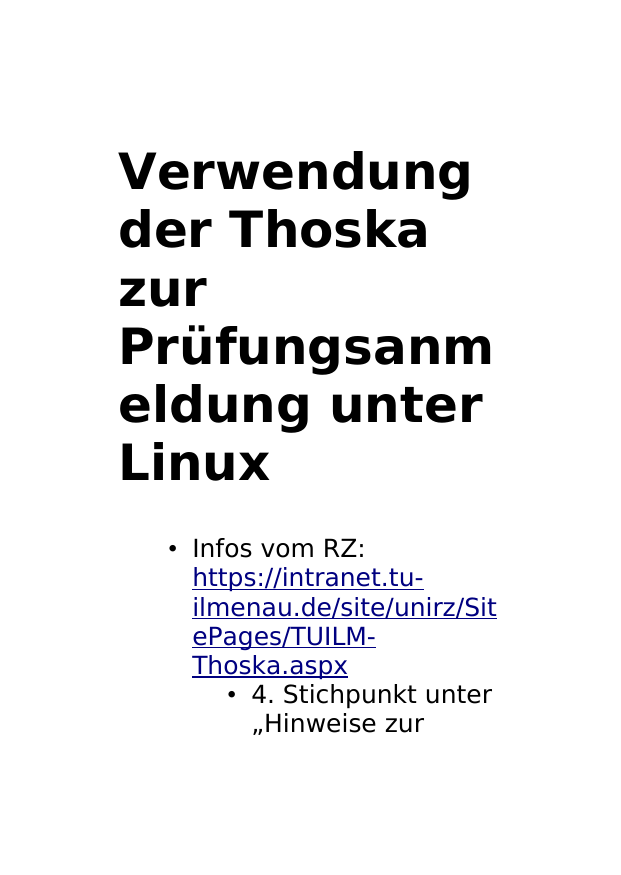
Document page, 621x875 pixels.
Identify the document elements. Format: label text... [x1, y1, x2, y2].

list 4. Stichpunkt unter „Hinweise zur [236, 680, 502, 739]
list Infos vom RZ: https://intranet.tu-ilmenau.de/site/unirz/SitePages/TUILM-Thoska.aspx [177, 534, 502, 680]
subtitle Verwendung der Thoska zur Prüfungsanmeldung unter Linux [118, 143, 502, 492]
